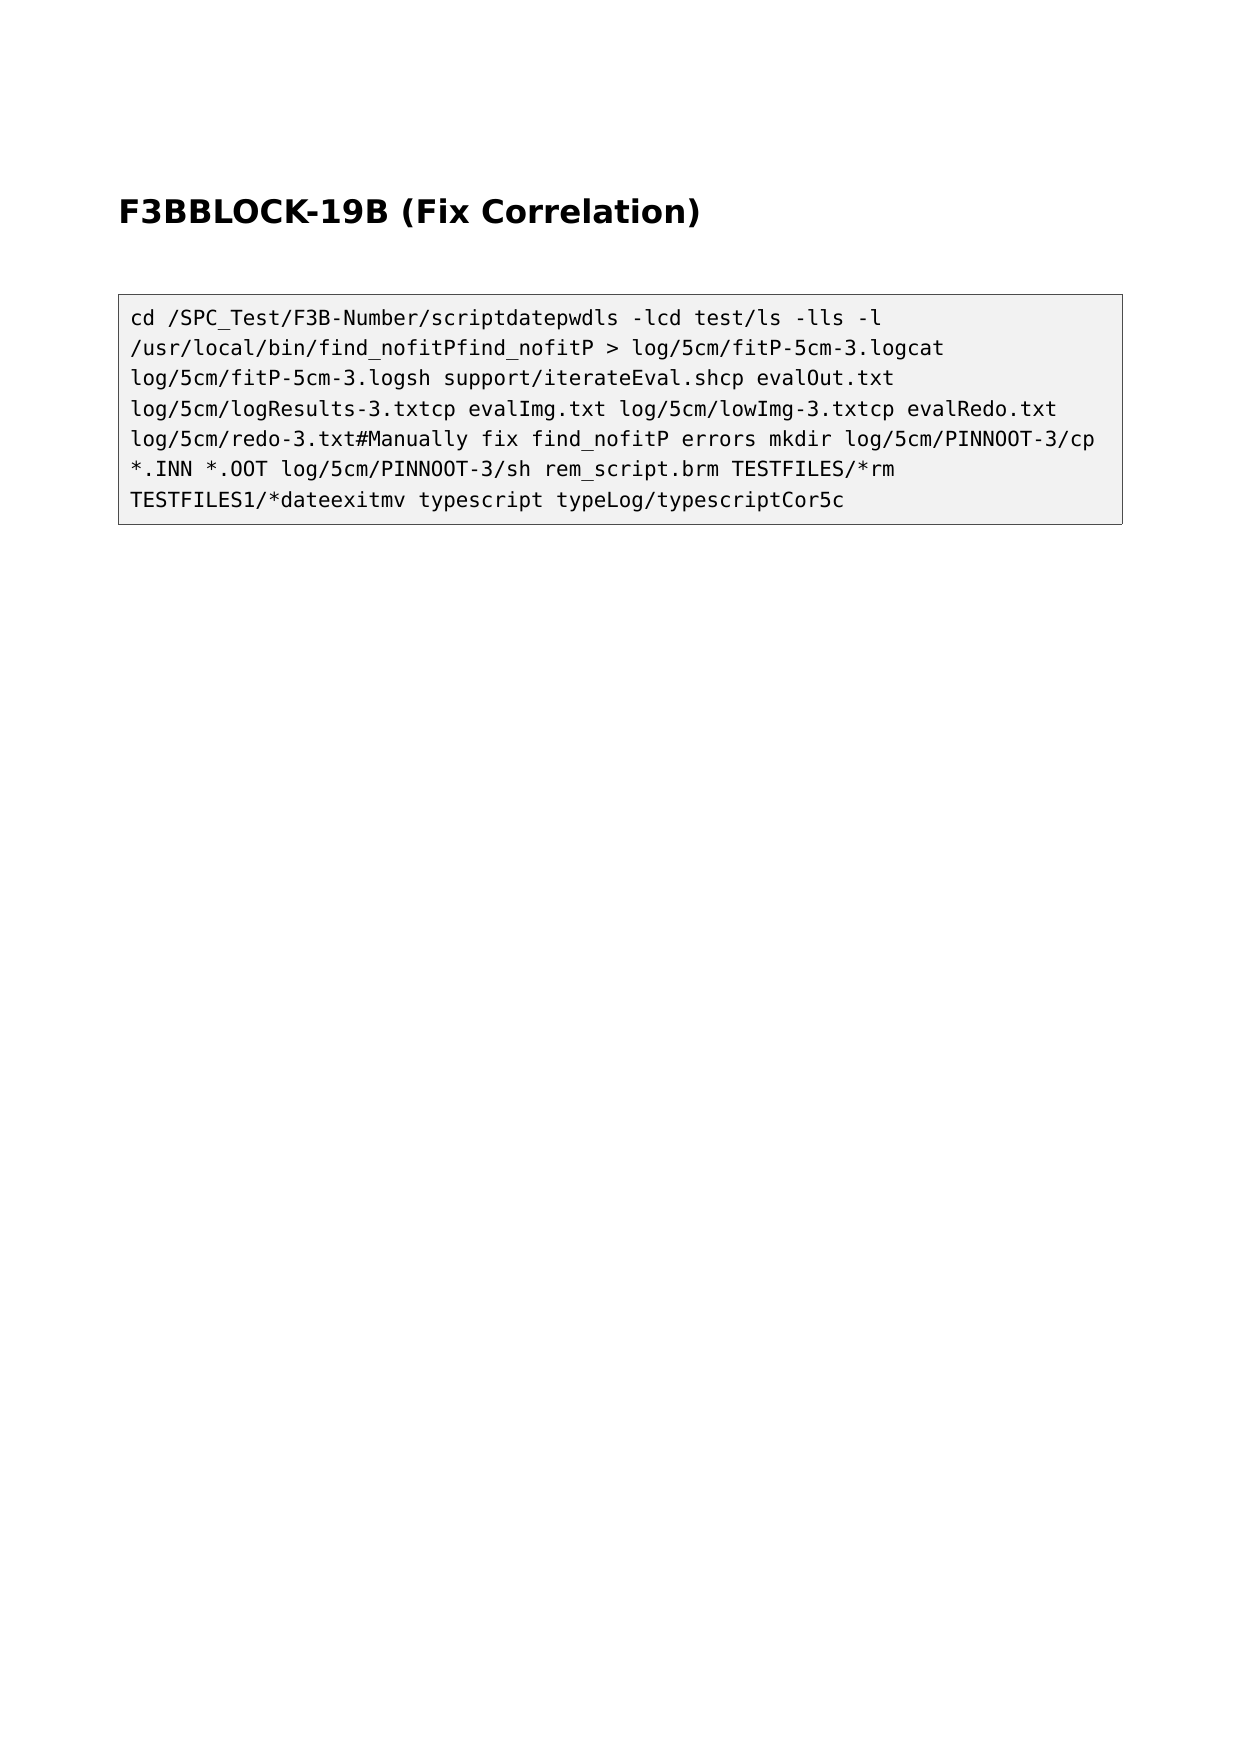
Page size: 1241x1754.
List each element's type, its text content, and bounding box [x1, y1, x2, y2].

text cd /SPC_Test/F3B-Number/scriptdatepwdls -lcd test/ls -lls -l /usr/local/bin/find_nofitPfind_nofitP > log/5cm/fitP-5cm-3.logcat log/5cm/fitP-5cm-3.logsh support/iterateEval.shcp evalOut.txt log/5cm/logResults-3.txtcp evalImg.txt log/5cm/lowImg-3.txtcp evalRedo.txt log/5cm/redo-3.txt#Manually fix find_nofitP errors mkdir log/5cm/PINNOOT-3/cp *.INN *.OOT log/5cm/PINNOOT-3/sh rem_script.brm TESTFILES/*rm TESTFILES1/*dateexitmv typescript typeLog/typescriptCor5c [119, 295, 1122, 524]
subtitle F3BBLOCK-19B (Fix Correlation) [118, 193, 1122, 231]
